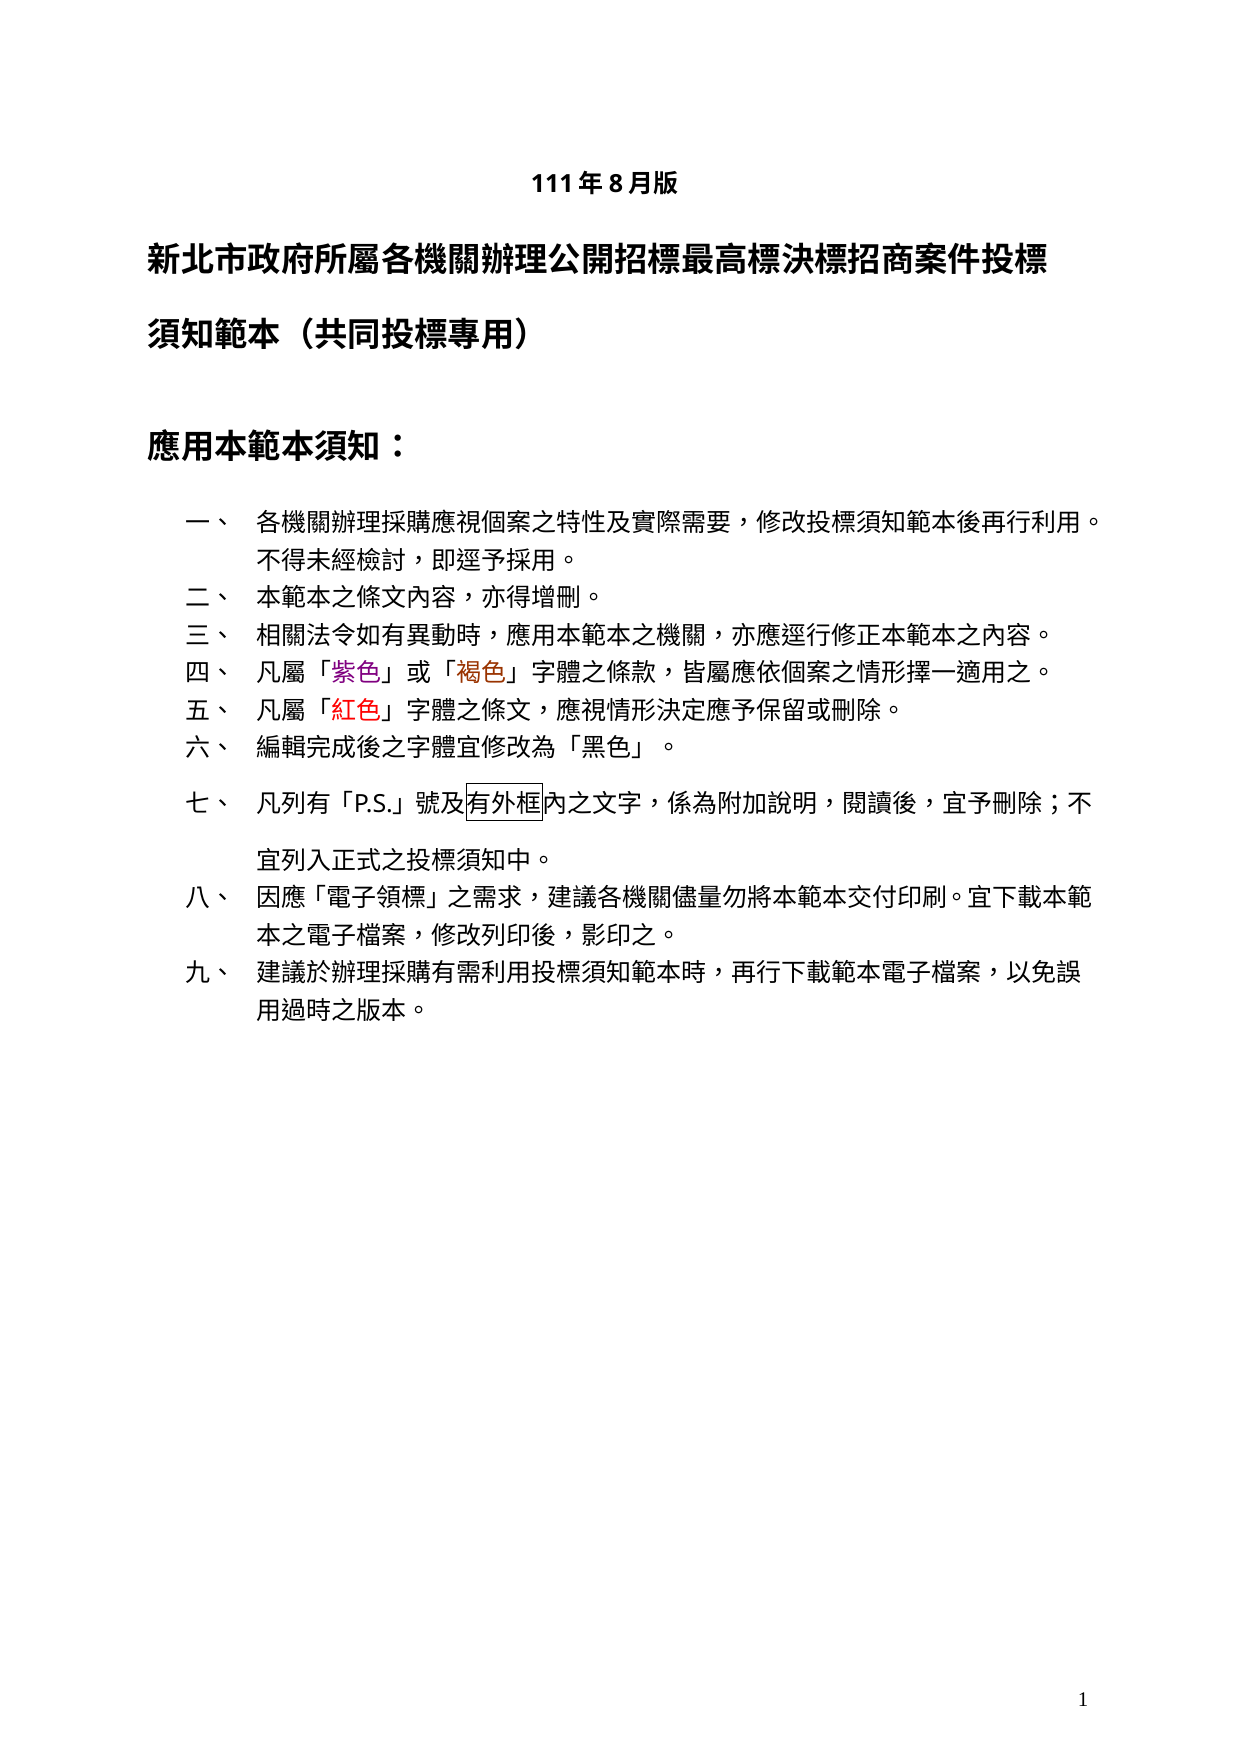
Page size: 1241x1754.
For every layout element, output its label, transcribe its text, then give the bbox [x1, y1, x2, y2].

subtitle 各機關辦理採購應視個案之特性及實際需要，修改投標須知範本後再行利用。不得未經檢討，即逕予採用。 [185, 502, 1092, 577]
subtitle 應用本範本須知： [148, 408, 1092, 483]
subtitle 本範本之條文內容，亦得增刪。 [185, 577, 1092, 614]
subtitle 相關法令如有異動時，應用本範本之機關，亦應逕行修正本範本之內容。 [185, 614, 1092, 652]
subtitle 編輯完成後之字體宜修改為「黑色」。 [185, 727, 1092, 764]
subtitle 建議於辦理採購有需利用投標須知範本時，再行下載範本電子檔案，以免誤用過時之版本。 [185, 952, 1092, 1027]
subtitle 凡列有「P.S.」號及有外框內之文字，係為附加說明，閱讀後，宜予刪除；不宜列入正式之投標須知中。 [185, 764, 1092, 877]
subtitle 因應「電子領標」之需求，建議各機關儘量勿將本範本交付印刷。宜下載本範本之電子檔案，修改列印後，影印之。 [185, 877, 1092, 952]
subtitle 新北市政府所屬各機關辦理公開招標最高標決標招商案件投標須知範本（共同投標專用） [148, 221, 1061, 371]
subtitle 111年8月版 [148, 164, 1061, 202]
subtitle 凡屬「紫色」或「褐色」字體之條款，皆屬應依個案之情形擇一適用之。 [185, 652, 1092, 689]
subtitle 凡屬「紅色」字體之條文，應視情形決定應予保留或刪除。 [185, 689, 1092, 727]
